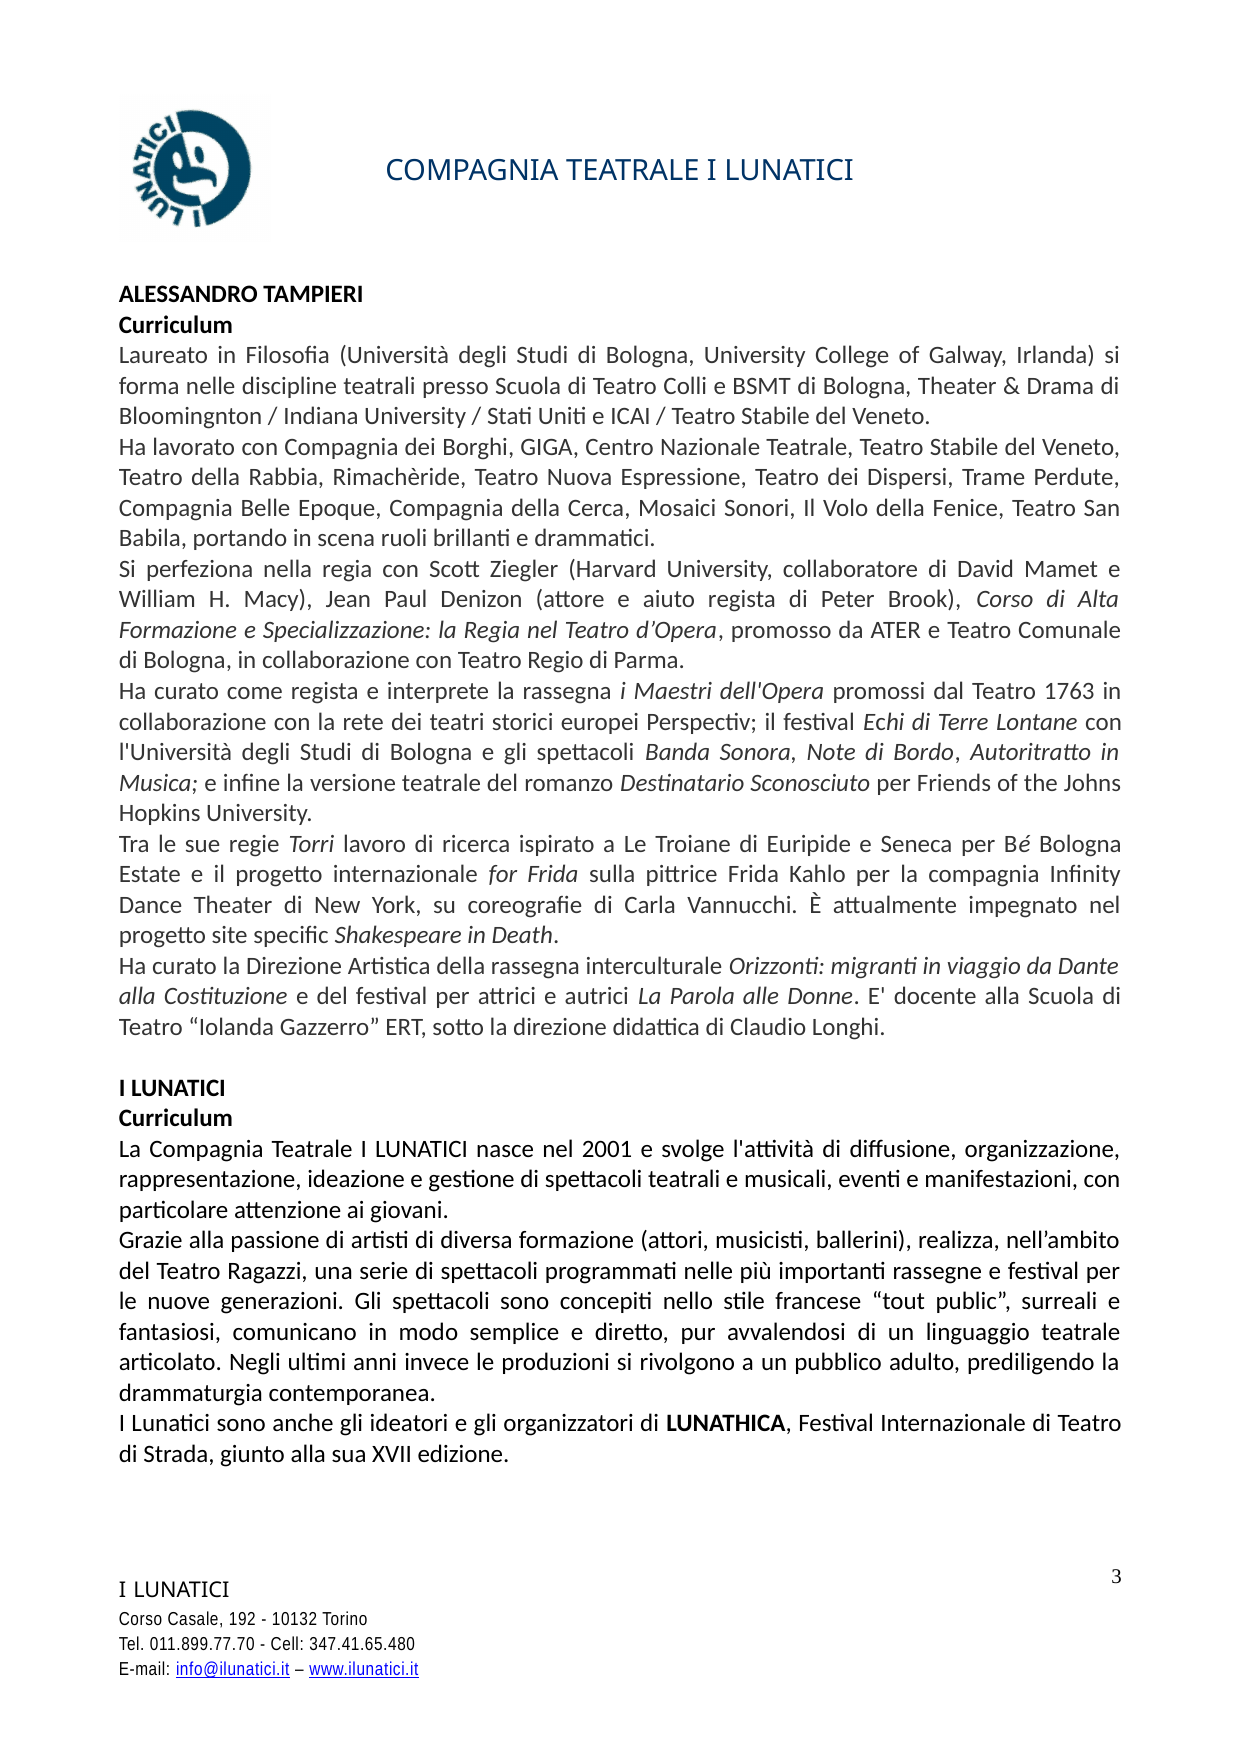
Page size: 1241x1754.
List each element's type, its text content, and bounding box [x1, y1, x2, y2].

text Tra le sue regie Torri lavoro di ricerca ispirato a Le Troiane di Euripide e Seneca per Bé Bologna Estate e il progetto internazionale for Frida sulla pittrice Frida Kahlo per la compagnia Infinity Dance Theater di New York, su coreografie di Carla Vannucchi. È attualmente impegnato nel progetto site specific Shakespeare in Death. [118, 828, 1122, 950]
text Grazie alla passione di artisti di diversa formazione (attori, musicisti, ballerini), realizza, nell’ambito del Teatro Ragazzi, una serie di spettacoli programmati nelle più importanti rassegne e festival per le nuove generazioni. Gli spettacoli sono concepiti nello stile francese “tout public”, surreali e fantasiosi, comunicano in modo semplice e diretto, pur avvalendosi di un linguaggio teatrale articolato. Negli ultimi anni invece le produzioni si rivolgono a un pubblico adulto, prediligendo la drammaturgia contemporanea. [118, 1224, 1122, 1408]
text Ha curato la Direzione Artistica della rassegna interculturale Orizzonti: migranti in viaggio da Dante alla Costituzione e del festival per attrici e autrici La Parola alle Donne. E' docente alla Scuola di Teatro “Iolanda Gazzerro” ERT, sotto la direzione didattica di Claudio Longhi. [118, 950, 1122, 1041]
text Ha curato come regista e interprete la rassegna i Maestri dell'Opera promossi dal Teatro 1763 in collaborazione con la rete dei teatri storici europei Perspectiv; il festival Echi di Terre Lontane con l'Università degli Studi di Bologna e gli spettacoli Banda Sonora, Note di Bordo, Autoritratto in Musica; e infine la versione teatrale del romanzo Destinatario Sconosciuto per Friends of the Johns Hopkins University. [118, 675, 1122, 828]
text Laureato in Filosofia (Università degli Studi di Bologna, University College of Galway, Irlanda) si forma nelle discipline teatrali presso Scuola di Teatro Colli e BSMT di Bologna, Theater & Drama di Bloomingnton / Indiana University / Stati Uniti e ICAI / Teatro Stabile del Veneto. [118, 339, 1122, 431]
text I Lunatici sono anche gli ideatori e gli organizzatori di LUNATHICA, Festival Internazionale di Teatro di Strada, giunto alla sua XVII edizione. [118, 1408, 1122, 1469]
text Curriculum [118, 1102, 1122, 1133]
text ALESSANDRO TAMPIERI [118, 278, 1122, 309]
text Ha lavorato con Compagnia dei Borghi, GIGA, Centro Nazionale Teatrale, Teatro Stabile del Veneto, Teatro della Rabbia, Rimachèride, Teatro Nuova Espressione, Teatro dei Dispersi, Trame Perdute, Compagnia Belle Epoque, Compagnia della Cerca, Mosaici Sonori, Il Volo della Fenice, Teatro San Babila, portando in scena ruoli brillanti e drammatici. [118, 431, 1122, 553]
text Si perfeziona nella regia con Scott Ziegler (Harvard University, collaboratore di David Mamet e William H. Macy), Jean Paul Denizon (attore e aiuto regista di Peter Brook), Corso di Alta Formazione e Specializzazione: la Regia nel Teatro d’Opera, promosso da ATER e Teatro Comunale di Bologna, in collaborazione con Teatro Regio di Parma. [118, 553, 1122, 675]
text Curriculum [118, 309, 1122, 339]
text La Compagnia Teatrale I LUNATICI nasce nel 2001 e svolge l'attività di diffusione, organizzazione, rappresentazione, ideazione e gestione di spettacoli teatrali e musicali, eventi e manifestazioni, con particolare attenzione ai giovani. [118, 1133, 1122, 1224]
text I LUNATICI [118, 1072, 1122, 1102]
